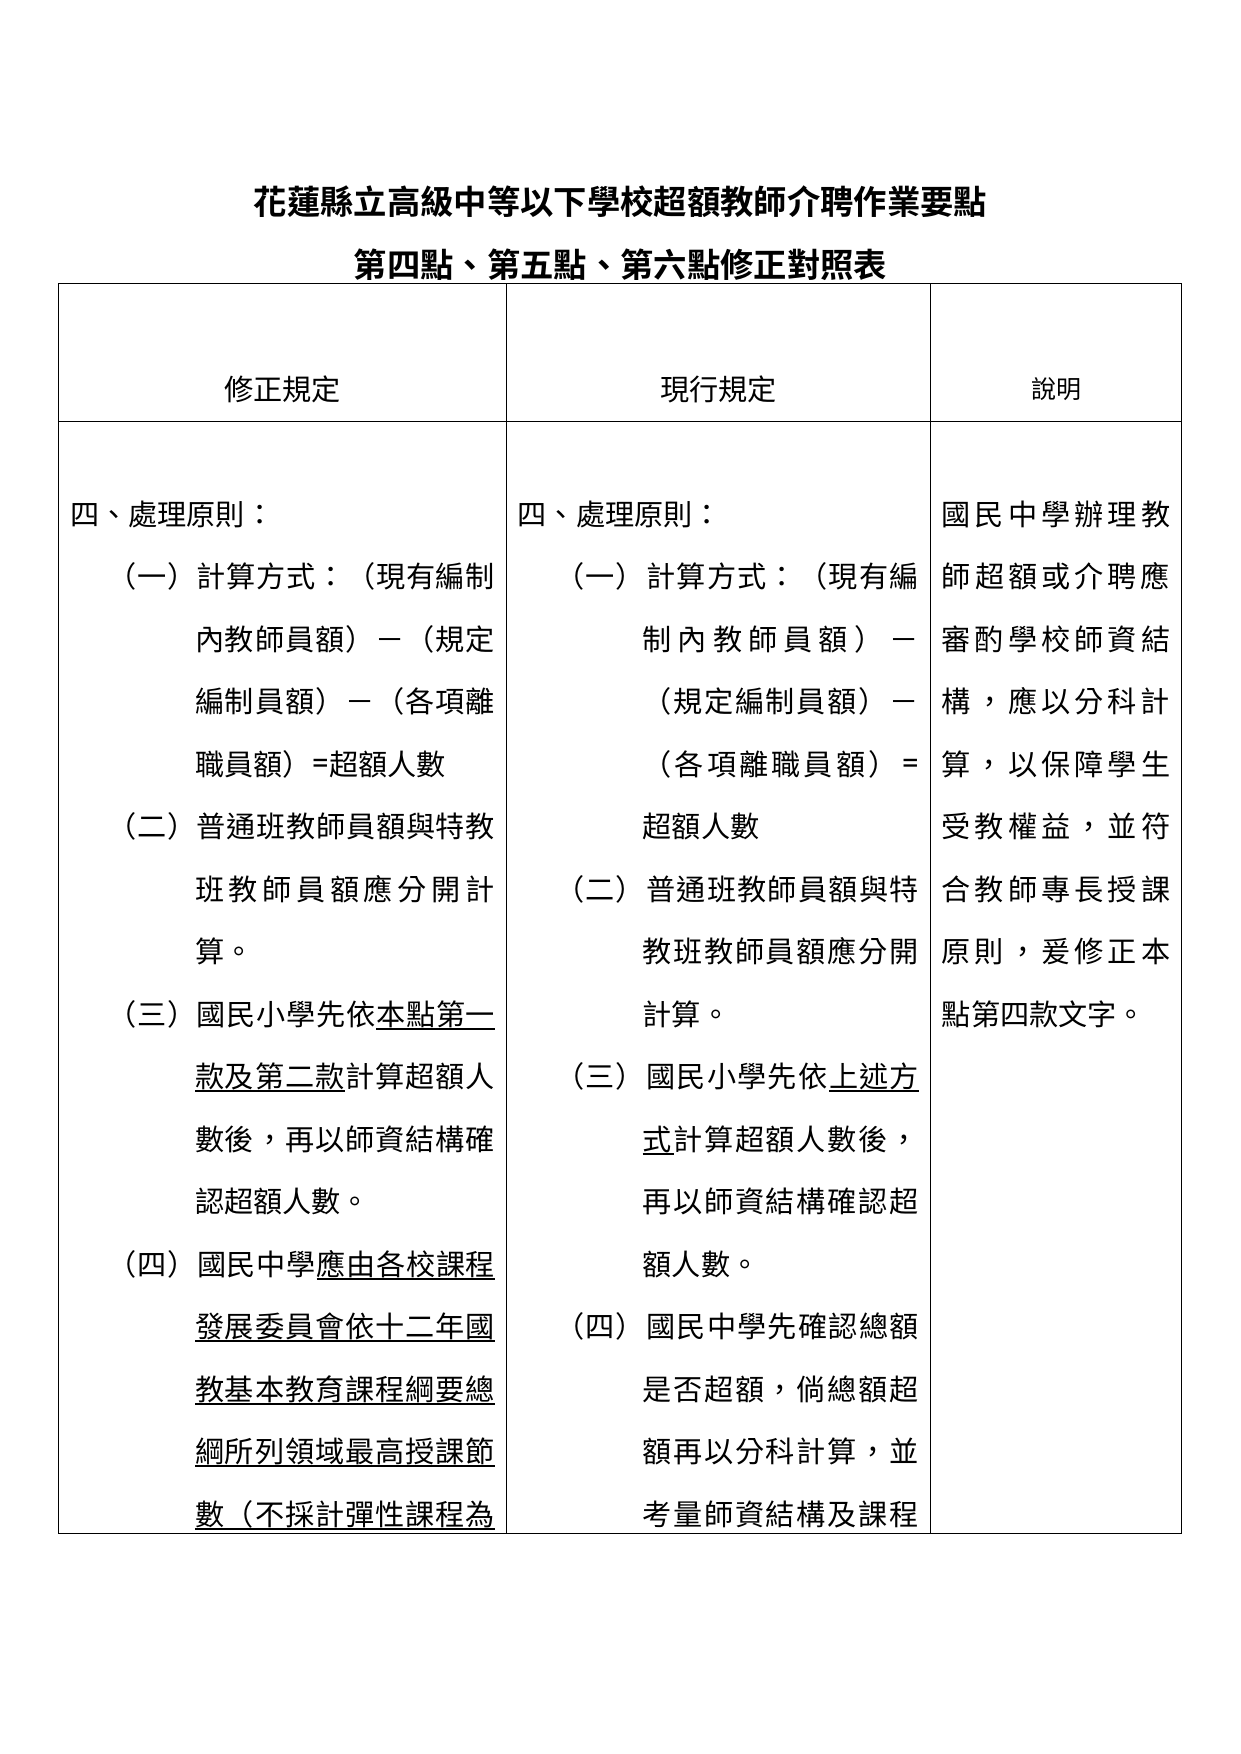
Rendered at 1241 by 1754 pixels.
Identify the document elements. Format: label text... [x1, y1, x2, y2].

table_cell 國民中學辦理教師超額或介聘應審酌學校師資結構，應以分科計算，以保障學生受教權益，並符合教師專長授課原則，爰修正本點第四款文字。 [931, 422, 1181, 1533]
text 花蓮縣立高級中等以下學校超額教師介聘作業要點 [187, 158, 1053, 221]
table_header 現行規定 [507, 284, 930, 421]
table_cell 四、處理原則： （一）計算方式：（現有編制內教師員額）－（規定編制員額）－（各項離職員額）=超額人數 （二）普通班教師員額與特教班教師員額應分開計算。 （三）國民小學先依本點第一款及第二款計算超額人數後，再以師資結構確認超額人數。 （四）國民中學應由各校課程發展委員會依十二年國教基本教育課程綱要總綱所列領域最高授課節數（不採計彈性課程為 [59, 422, 506, 1533]
table_cell 四、處理原則： （一）計算方式：（現有編制內教師員額）－（規定編制員額）－（各項離職員額）=超額人數 （二）普通班教師員額與特教班教師員額應分開計算。 （三）國民小學先依上述方式計算超額人數後，再以師資結構確認超額人數。 （四）國民中學先確認總額是否超額，倘總額超額再以分科計算，並考量師資結構及課程 [507, 422, 930, 1533]
text 第四點、第五點、第六點修正對照表 [187, 221, 1053, 283]
table_header 修正規定 [59, 284, 506, 421]
table_header 說明 [931, 284, 1181, 421]
